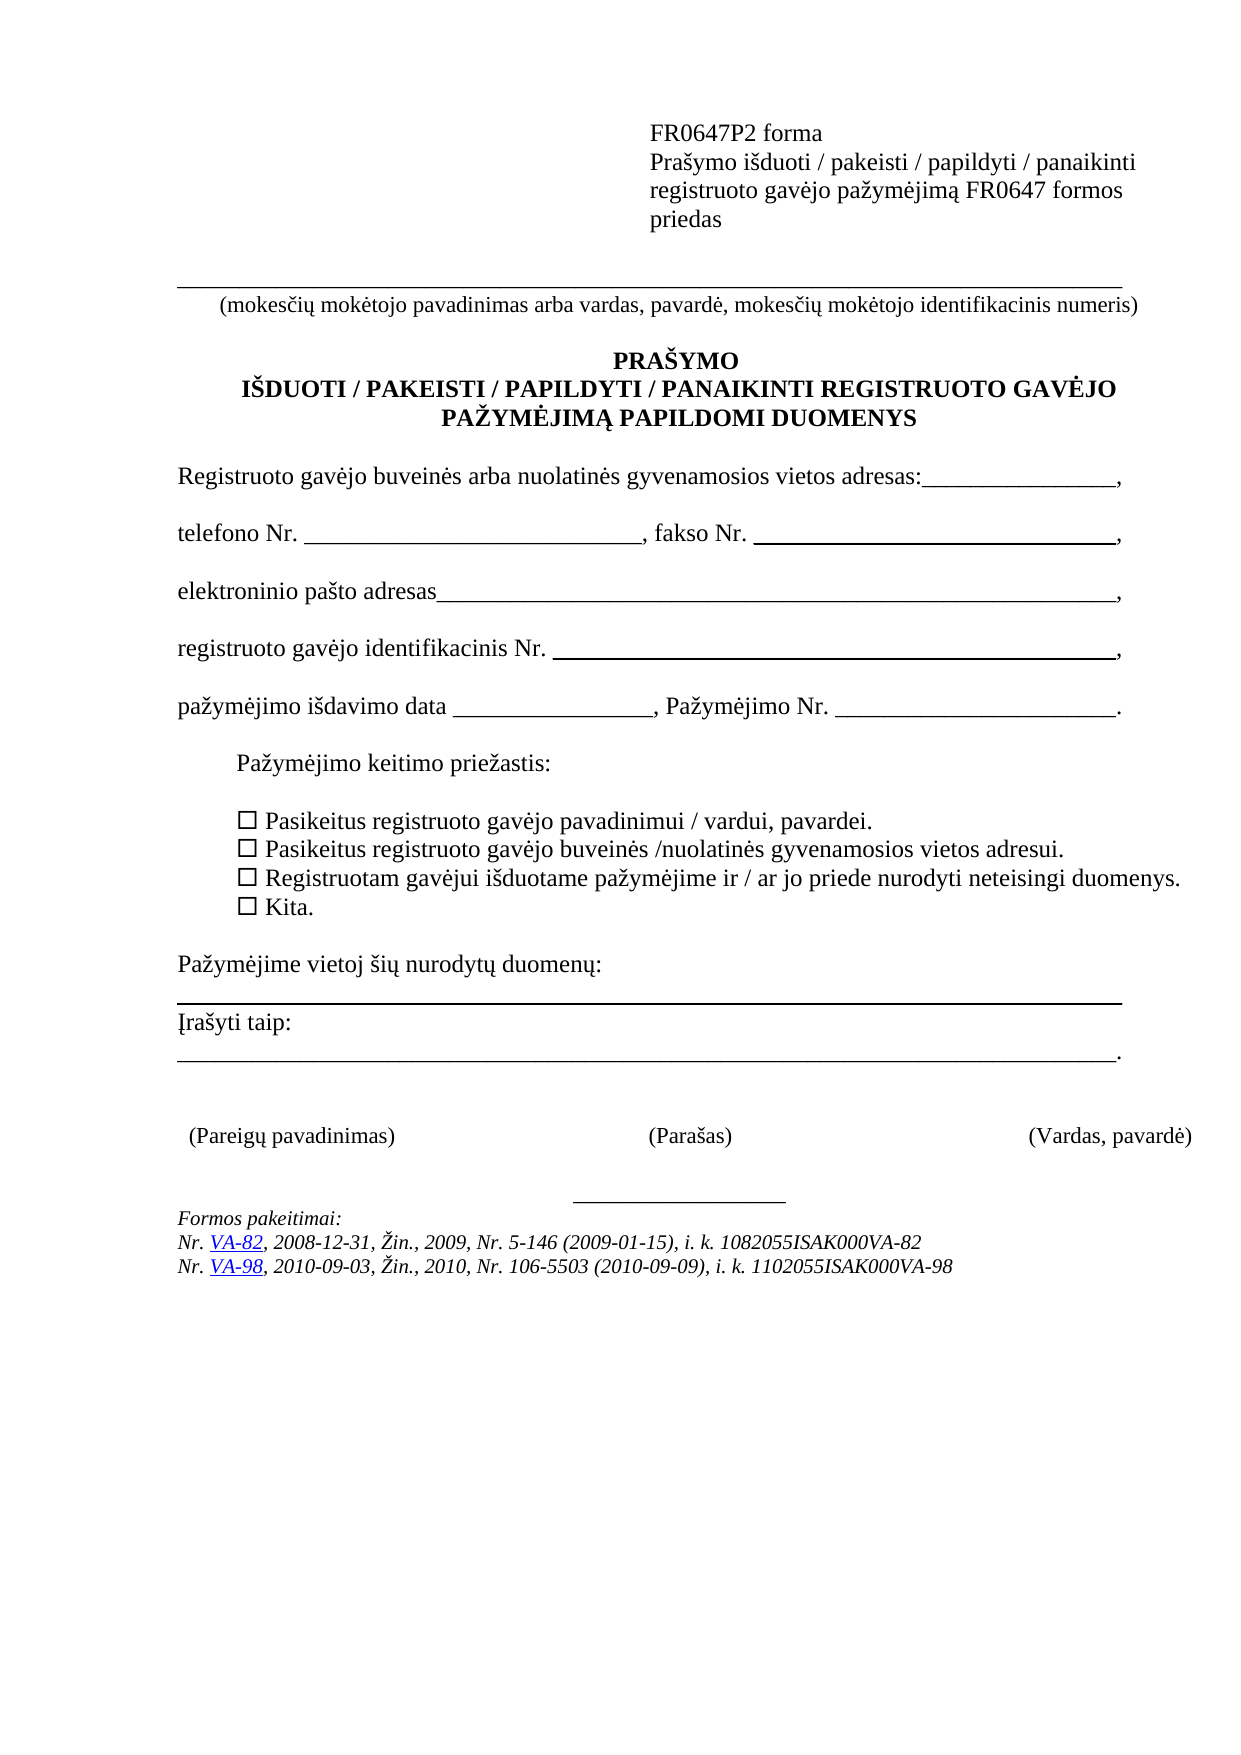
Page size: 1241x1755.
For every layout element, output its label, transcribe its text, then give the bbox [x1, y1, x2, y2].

text Formos pakeitimai: [177, 1206, 1181, 1230]
text FR0647P2 forma [649, 118, 1181, 147]
text telefono Nr. ___________________________, fakso Nr. , [177, 518, 1181, 547]
text Nr. VA-98, 2010-09-03, Žin., 2010, Nr. 106-5503 (2010-09-09), i. k. 1102055ISAK000VA-98 [177, 1254, 1181, 1278]
text Prašymo išduoti / pakeisti / papildyti / panaikinti registruoto gavėjo pažymėjimą FR0647 formos priedas [649, 147, 1181, 233]
text _ . [177, 1036, 1181, 1064]
text _ [177, 262, 1181, 291]
text pažymėjimo išdavimo data ________________, Pažymėjimo Nr. . [177, 691, 1181, 719]
text [] Pasikeitus registruoto gavėjo buveinės /nuolatinės gyvenamosios vietos adresui. [177, 834, 1181, 863]
table_header (Pareigų pavadinimas) [177, 1122, 519, 1148]
text [] Pasikeitus registruoto gavėjo pavadinimui / vardui, pavardei. [177, 806, 1181, 834]
text (mokesčių mokėtojo pavadinimas arba vardas, pavardė, mokesčių mokėtojo identifikacinis numeris) [177, 291, 1181, 317]
text registruoto gavėjo identifikacinis Nr. , [177, 633, 1181, 662]
text Nr. VA-82, 2008-12-31, Žin., 2009, Nr. 5-146 (2009-01-15), i. k. 1082055ISAK000VA-82 [177, 1230, 1181, 1254]
text PRAŠYMO [177, 346, 1181, 374]
text [] Kita. [177, 892, 1181, 921]
text Registruoto gavėjo buveinės arba nuolatinės gyvenamosios vietos adresas: , [177, 461, 1181, 489]
text Pažymėjime vietoj šių nurodytų duomenų: [177, 949, 1181, 978]
text Įrašyti taip: [177, 1007, 1181, 1036]
table_header (Vardas, pavardė) [861, 1122, 1204, 1148]
text IŠDUOTI / PAKEISTI / PAPILDYTI / PANAIKINTI REGISTRUOTO GAVĖJO PAŽYMĖJIMĄ PAPILDOMI DUOMENYS [177, 374, 1181, 432]
text elektroninio pašto adresas , [177, 576, 1181, 604]
text [] Registruotam gavėjui išduotame pažymėjime ir / ar jo priede nurodyti neteisingi duomenys. [177, 863, 1181, 892]
text _ [177, 978, 1181, 1007]
text Pažymėjimo keitimo priežastis: [177, 748, 1181, 777]
text _________________ [177, 1177, 1181, 1206]
table_header (Parašas) [519, 1122, 861, 1148]
